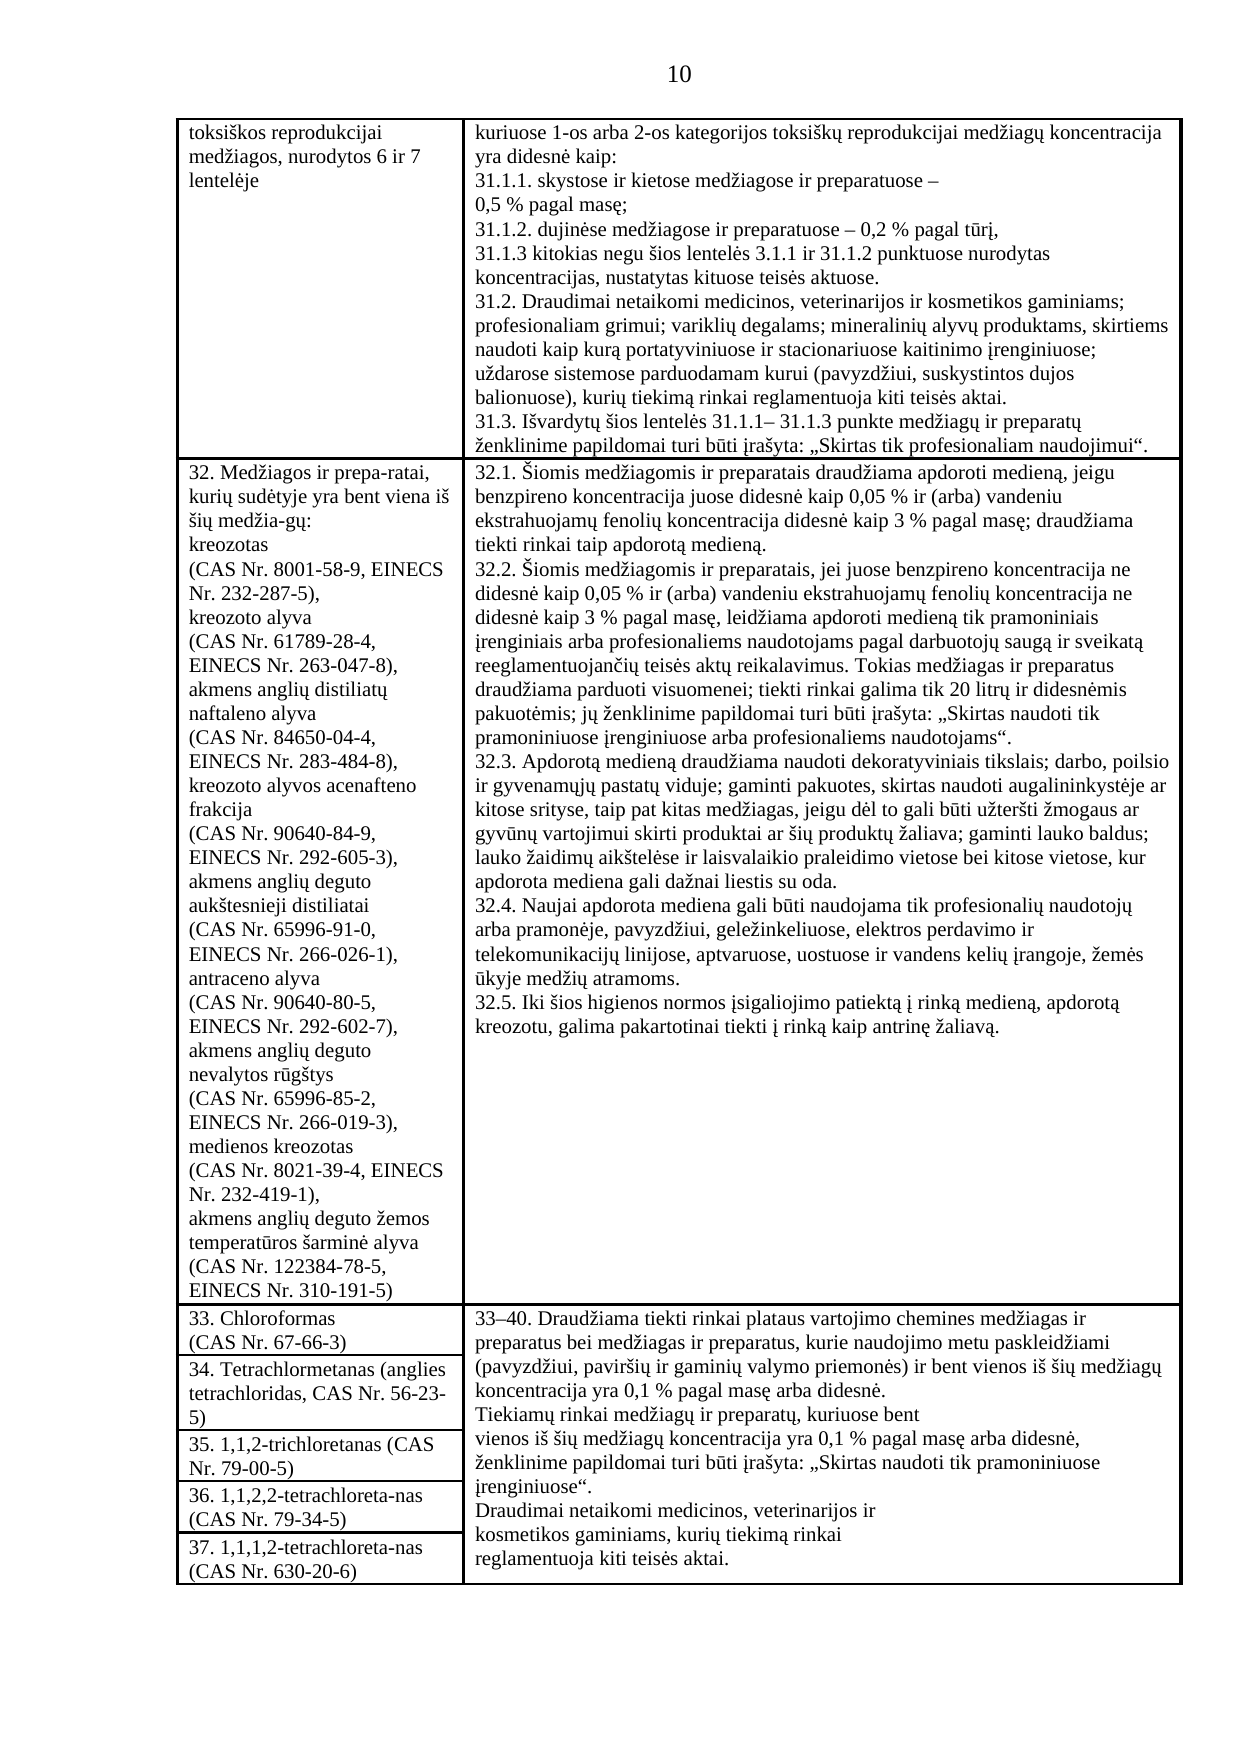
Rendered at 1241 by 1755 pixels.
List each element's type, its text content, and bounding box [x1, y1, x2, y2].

table_cell 32.1. Šiomis medžiagomis ir preparatais draudžiama apdoroti medieną, jeigu benzpireno koncentracija juose didesnė kaip 0,05 % ir (arba) vandeniu ekstrahuojamų fenolių koncentracija didesnė kaip 3 % pagal masę; draudžiama tiekti rinkai taip apdorotą medieną. 32.2. Šiomis medžiagomis ir preparatais, jei juose benzpireno koncentracija ne didesnė kaip 0,05 % ir (arba) vandeniu ekstrahuojamų fenolių koncentracija ne didesnė kaip 3 % pagal masę, leidžiama apdoroti medieną tik pramoniniais įrenginiais arba profesionaliems naudotojams pagal darbuotojų saugą ir sveikatą reeglamentuojančių teisės aktų reikalavimus. Tokias medžiagas ir preparatus draudžiama parduoti visuomenei; tiekti rinkai galima tik 20 litrų ir didesnėmis pakuotėmis; jų ženklinime papildomai turi būti įrašyta: „Skirtas naudoti tik pramoniniuose įrenginiuose arba profesionaliems naudotojams“. 32.3. Apdorotą medieną draudžiama naudoti dekoratyviniais tikslais; darbo, poilsio ir gyvenamųjų pastatų viduje; gaminti pakuotes, skirtas naudoti augalininkystėje ar kitose srityse, taip pat kitas medžiagas, jeigu dėl to gali būti užteršti žmogaus ar gyvūnų vartojimui skirti produktai ar šių produktų žaliava; gaminti lauko baldus; lauko žaidimų aikštelėse ir laisvalaikio praleidimo vietose bei kitose vietose, kur apdorota mediena gali dažnai liestis su oda. 32.4. Naujai apdorota mediena gali būti naudojama tik profesionalių naudotojų arba pramonėje, pavyzdžiui, geležinkeliuose, elektros perdavimo ir telekomunikacijų linijose, aptvaruose, uostuose ir vandens kelių įrangoje, žemės ūkyje medžių atramoms. 32.5. Iki šios higienos normos įsigaliojimo patiektą į rinką medieną, apdorotą kreozotu, galima pakartotinai tiekti į rinką kaip antrinę žaliavą. [465, 460, 1179, 1302]
table_cell 36. 1,1,2,2-tetrachloreta-nas (CAS Nr. 79-34-5) [179, 1482, 462, 1531]
table_cell kuriuose 1-os arba 2-os kategorijos toksiškų reprodukcijai medžiagų koncentracija yra didesnė kaip: 31.1.1. skystose ir kietose medžiagose ir preparatuose – 0,5 % pagal masę; 31.1.2. dujinėse medžiagose ir preparatuose – 0,2 % pagal tūrį, 31.1.3 kitokias negu šios lentelės 3.1.1 ir 31.1.2 punktuose nurodytas koncentracijas, nustatytas kituose teisės aktuose. 31.2. Draudimai netaikomi medicinos, veterinarijos ir kosmetikos gaminiams; profesionaliam grimui; variklių degalams; mineralinių alyvų produktams, skirtiems naudoti kaip kurą portatyviniuose ir stacionariuose kaitinimo įrenginiuose; uždarose sistemose parduodamam kurui (pavyzdžiui, suskystintos dujos balionuose), kurių tiekimą rinkai reglamentuoja kiti teisės aktai. 31.3. Išvardytų šios lentelės 31.1.1– 31.1.3 punkte medžiagų ir preparatų ženklinime papildomai turi būti įrašyta: „Skirtas tik profesionaliam naudojimui“. [465, 120, 1179, 457]
table_cell 33. Chloroformas (CAS Nr. 67-66-3) [179, 1306, 462, 1354]
table_cell toksiškos reprodukcijai medžiagos, nurodytos 6 ir 7 lentelėje [179, 120, 462, 457]
table_cell 34. Tetrachlormetanas (anglies tetrachloridas, CAS Nr. 56-23-5) [179, 1356, 462, 1429]
table_cell 32. Medžiagos ir prepa-ratai, kurių sudėtyje yra bent viena iš šių medžia-gų: kreozotas (CAS Nr. 8001-58-9, EINECS Nr. 232-287-5), kreozoto alyva (CAS Nr. 61789-28-4, EINECS Nr. 263-047-8), akmens anglių distiliatų naftaleno alyva (CAS Nr. 84650-04-4, EINECS Nr. 283-484-8), kreozoto alyvos acenafteno frakcija (CAS Nr. 90640-84-9, EINECS Nr. 292-605-3), akmens anglių deguto aukštesnieji distiliatai (CAS Nr. 65996-91-0, EINECS Nr. 266-026-1), antraceno alyva (CAS Nr. 90640-80-5, EINECS Nr. 292-602-7), akmens anglių deguto nevalytos rūgštys (CAS Nr. 65996-85-2, EINECS Nr. 266-019-3), medienos kreozotas (CAS Nr. 8021-39-4, EINECS Nr. 232-419-1), akmens anglių deguto žemos temperatūros šarminė alyva (CAS Nr. 122384-78-5, EINECS Nr. 310-191-5) [179, 460, 462, 1302]
table_cell 37. 1,1,1,2-tetrachloreta-nas (CAS Nr. 630-20-6) [179, 1534, 462, 1583]
table_cell 33–40. Draudžiama tiekti rinkai plataus vartojimo chemines medžiagas ir preparatus bei medžiagas ir preparatus, kurie naudojimo metu paskleidžiami (pavyzdžiui, paviršių ir gaminių valymo priemonės) ir bent vienos iš šių medžiagų koncentracija yra 0,1 % pagal masę arba didesnė. Tiekiamų rinkai medžiagų ir preparatų, kuriuose bent vienos iš šių medžiagų koncentracija yra 0,1 % pagal masę arba didesnė, ženklinime papildomai turi būti įrašyta: „Skirtas naudoti tik pramoniniuose įrenginiuose“. Draudimai netaikomi medicinos, veterinarijos ir kosmetikos gaminiams, kurių tiekimą rinkai reglamentuoja kiti teisės aktai. [465, 1306, 1179, 1583]
table_cell 35. 1,1,2-trichloretanas (CAS Nr. 79-00-5) [179, 1431, 462, 1480]
